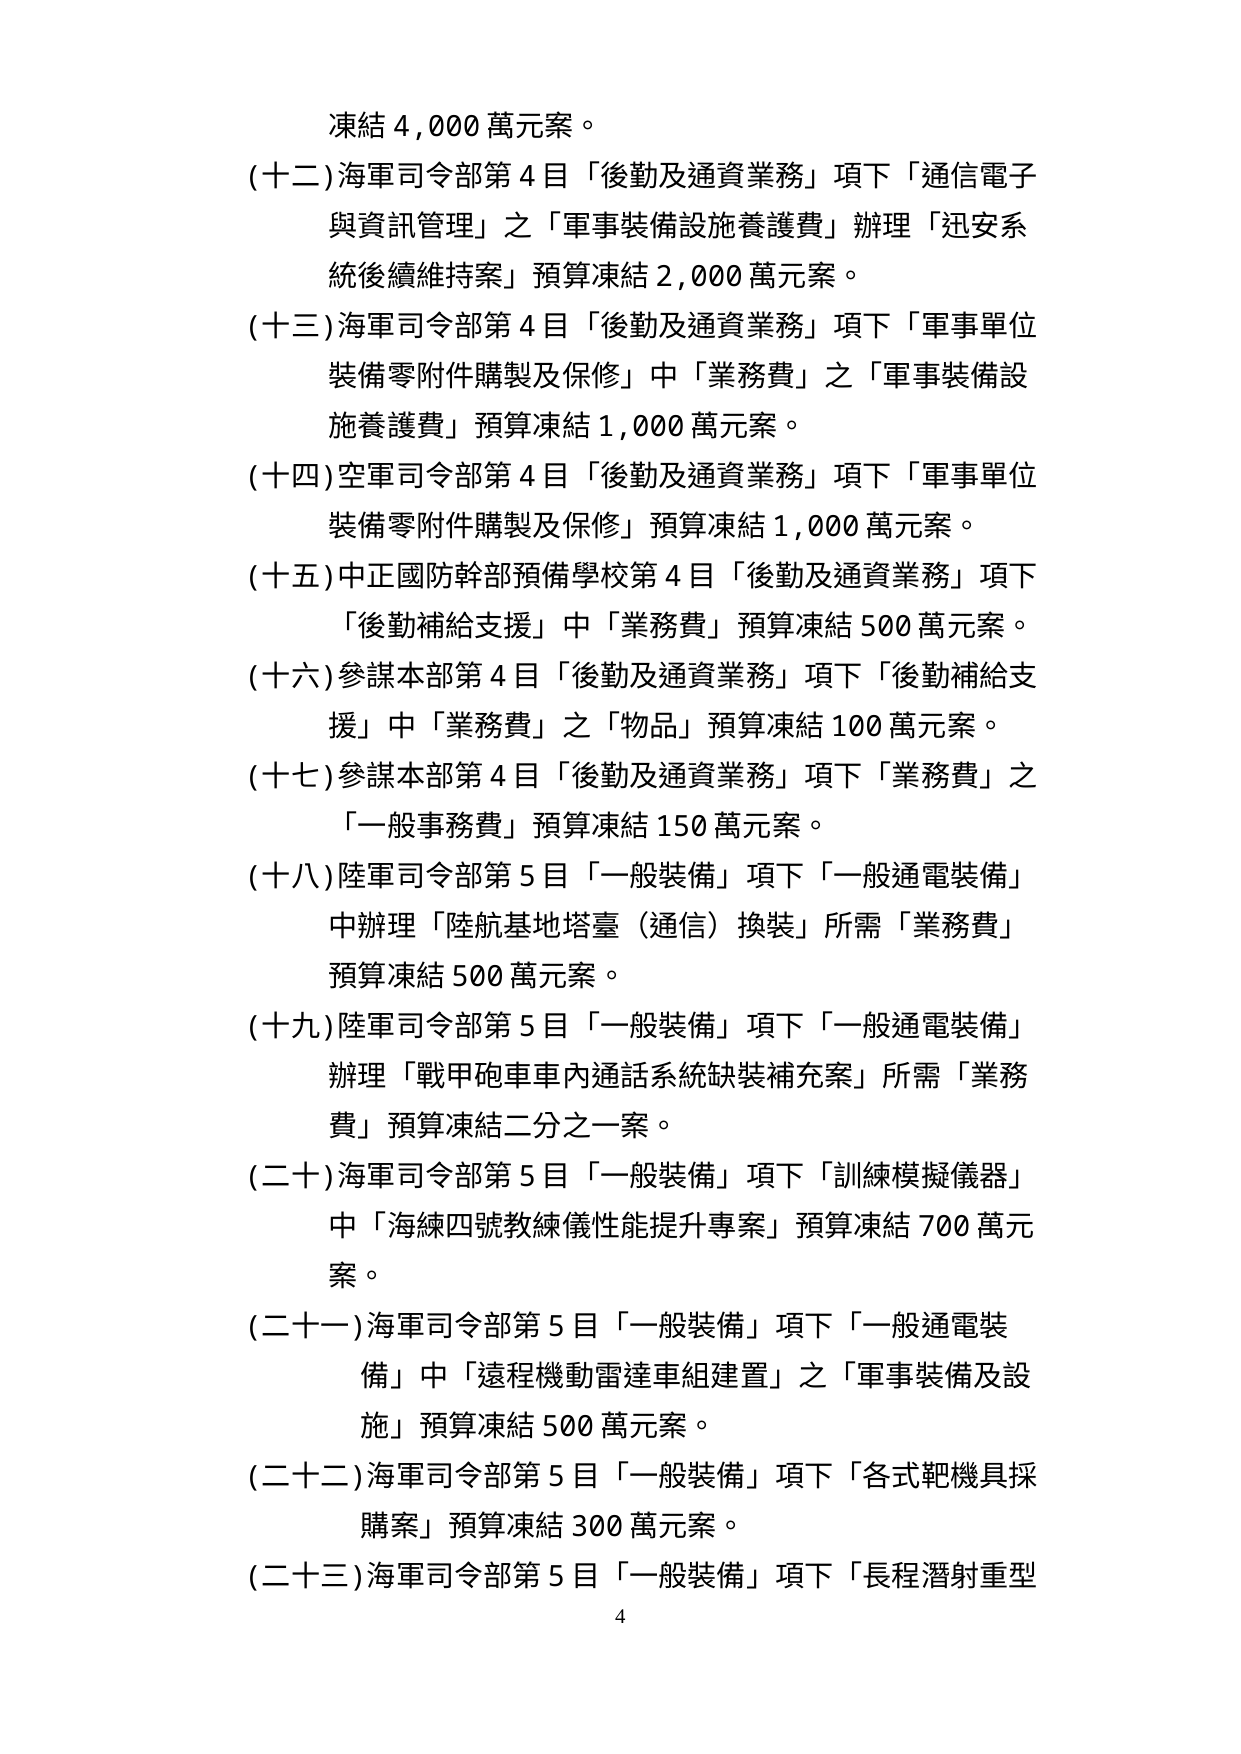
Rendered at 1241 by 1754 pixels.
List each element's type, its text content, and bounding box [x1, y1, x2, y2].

text (十四)空軍司令部第4目「後勤及通資業務」項下「軍事單位裝備零附件購製及保修」預算凍結1,000萬元案。 [244, 446, 1053, 546]
text (十八)陸軍司令部第5目「一般裝備」項下「一般通電裝備」中辦理「陸航基地塔臺（通信）換裝」所需「業務費」預算凍結500萬元案。 [244, 846, 1053, 996]
text (十五)中正國防幹部預備學校第4目「後勤及通資業務」項下「後勤補給支援」中「業務費」預算凍結500萬元案。 [244, 546, 1053, 646]
text (十三)海軍司令部第4目「後勤及通資業務」項下「軍事單位裝備零附件購製及保修」中「業務費」之「軍事裝備設施養護費」預算凍結1,000萬元案。 [244, 296, 1053, 446]
text (十二)海軍司令部第4目「後勤及通資業務」項下「通信電子與資訊管理」之「軍事裝備設施養護費」辦理「迅安系統後續維持案」預算凍結2,000萬元案。 [244, 146, 1053, 296]
text (二十)海軍司令部第5目「一般裝備」項下「訓練模擬儀器」中「海練四號教練儀性能提升專案」預算凍結700萬元案。 [244, 1146, 1053, 1296]
text (二十一)海軍司令部第5目「一般裝備」項下「一般通電裝備」中「遠程機動雷達車組建置」之「軍事裝備及設施」預算凍結500萬元案。 [244, 1296, 1053, 1446]
text (十九)陸軍司令部第5目「一般裝備」項下「一般通電裝備」辦理「戰甲砲車車內通話系統缺裝補充案」所需「業務費」預算凍結二分之一案。 [244, 996, 1053, 1146]
text (十七)參謀本部第4目「後勤及通資業務」項下「業務費」之「一般事務費」預算凍結150萬元案。 [244, 746, 1053, 846]
text (二十三)海軍司令部第5目「一般裝備」項下「長程潛射重型 [244, 1546, 1053, 1596]
text 凍結4,000萬元案。 [244, 96, 1053, 146]
text (十六)參謀本部第4目「後勤及通資業務」項下「後勤補給支援」中「業務費」之「物品」預算凍結100萬元案。 [244, 646, 1053, 746]
text (二十二)海軍司令部第5目「一般裝備」項下「各式靶機具採購案」預算凍結300萬元案。 [244, 1446, 1053, 1546]
